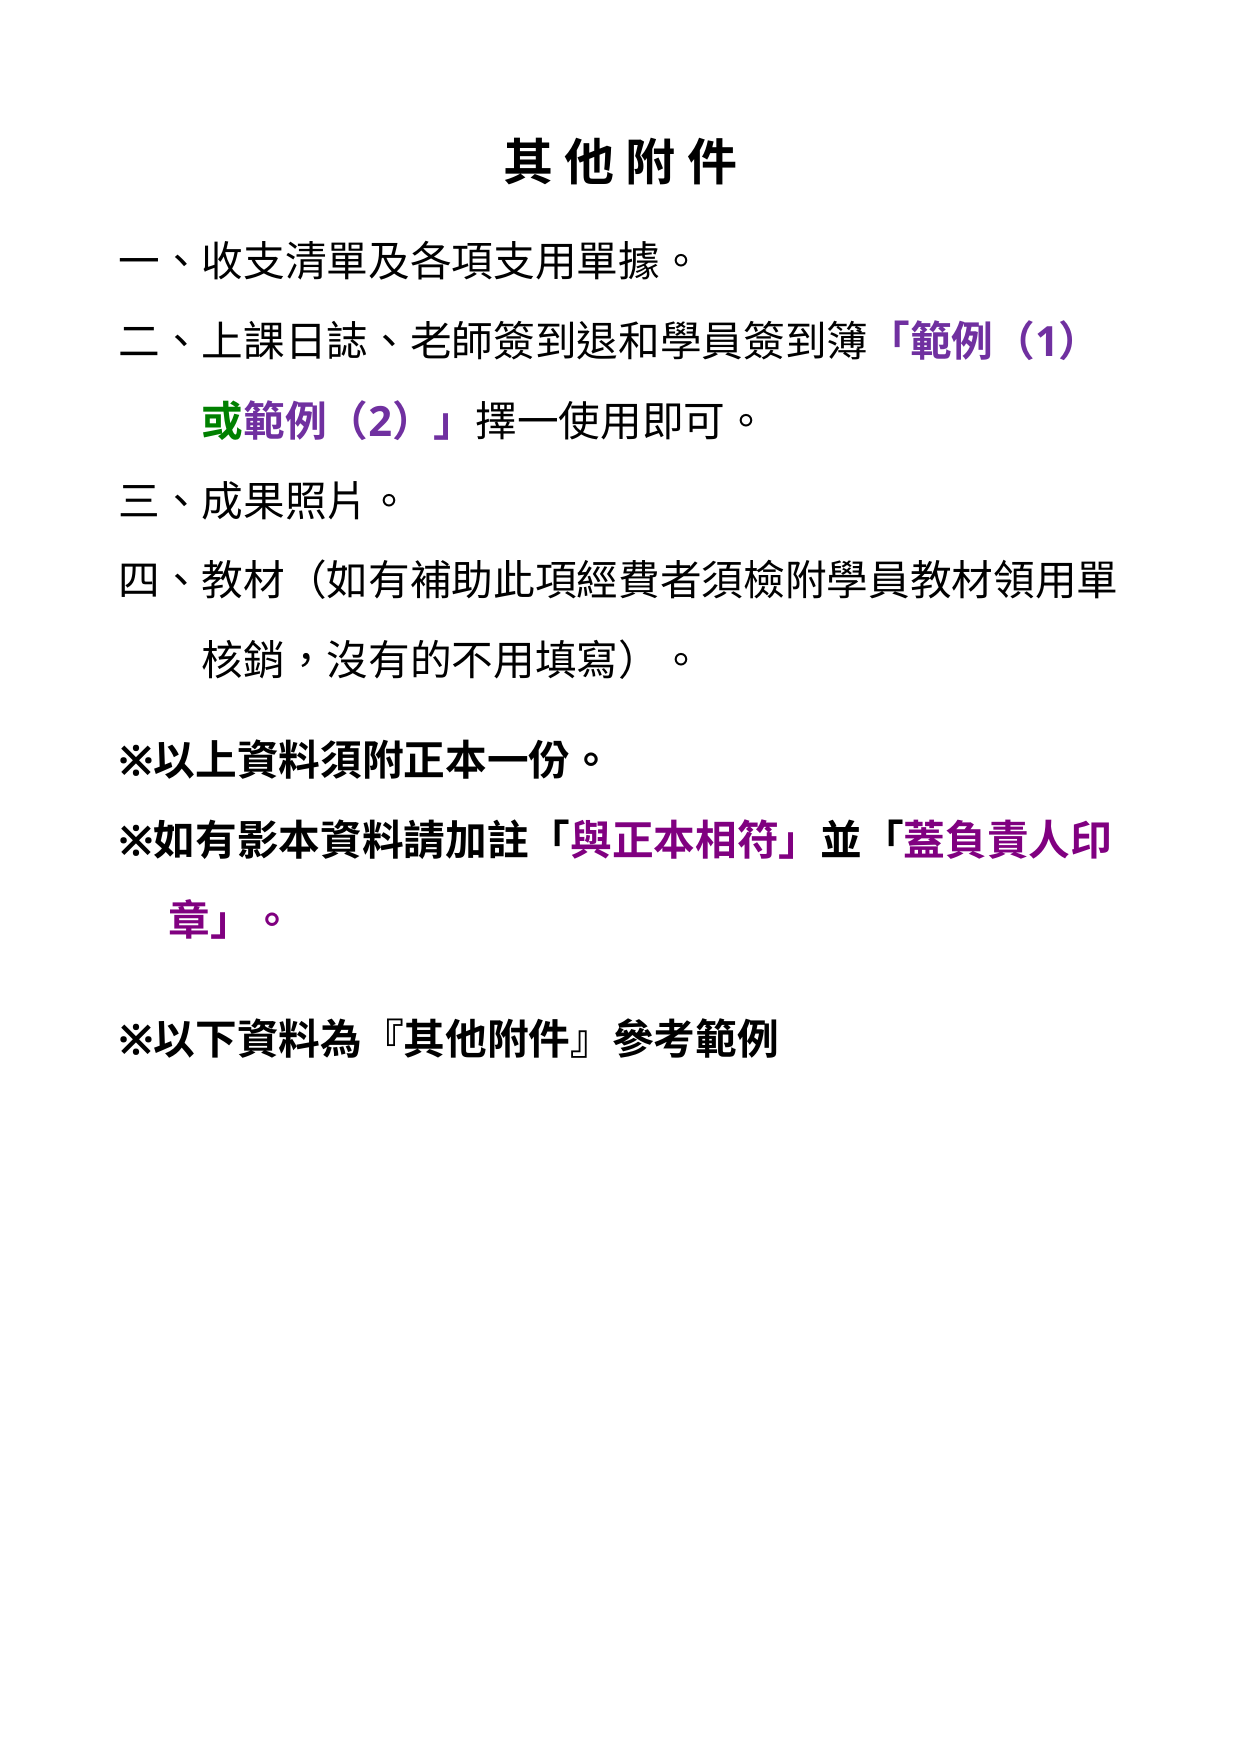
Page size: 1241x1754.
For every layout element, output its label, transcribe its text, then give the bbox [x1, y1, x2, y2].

text ※以上資料須附正本一份。 [118, 717, 1122, 797]
text ※以下資料為『其他附件』參考範例 [118, 997, 1122, 1076]
text ※如有影本資料請加註「與正本相符」並「蓋負責人印章」。 [118, 797, 1122, 957]
text 四、教材（如有補助此項經費者須檢附學員教材領用單核銷，沒有的不用填寫）。 [118, 538, 1122, 697]
text 三、成果照片。 [118, 458, 1122, 538]
text 其 他 附 件 [118, 119, 1122, 199]
text 一、收支清單及各項支用單據。 [118, 219, 1122, 298]
text 二、上課日誌、老師簽到退和學員簽到簿「範例（1）或範例（2）」擇一使用即可。 [118, 298, 1122, 458]
